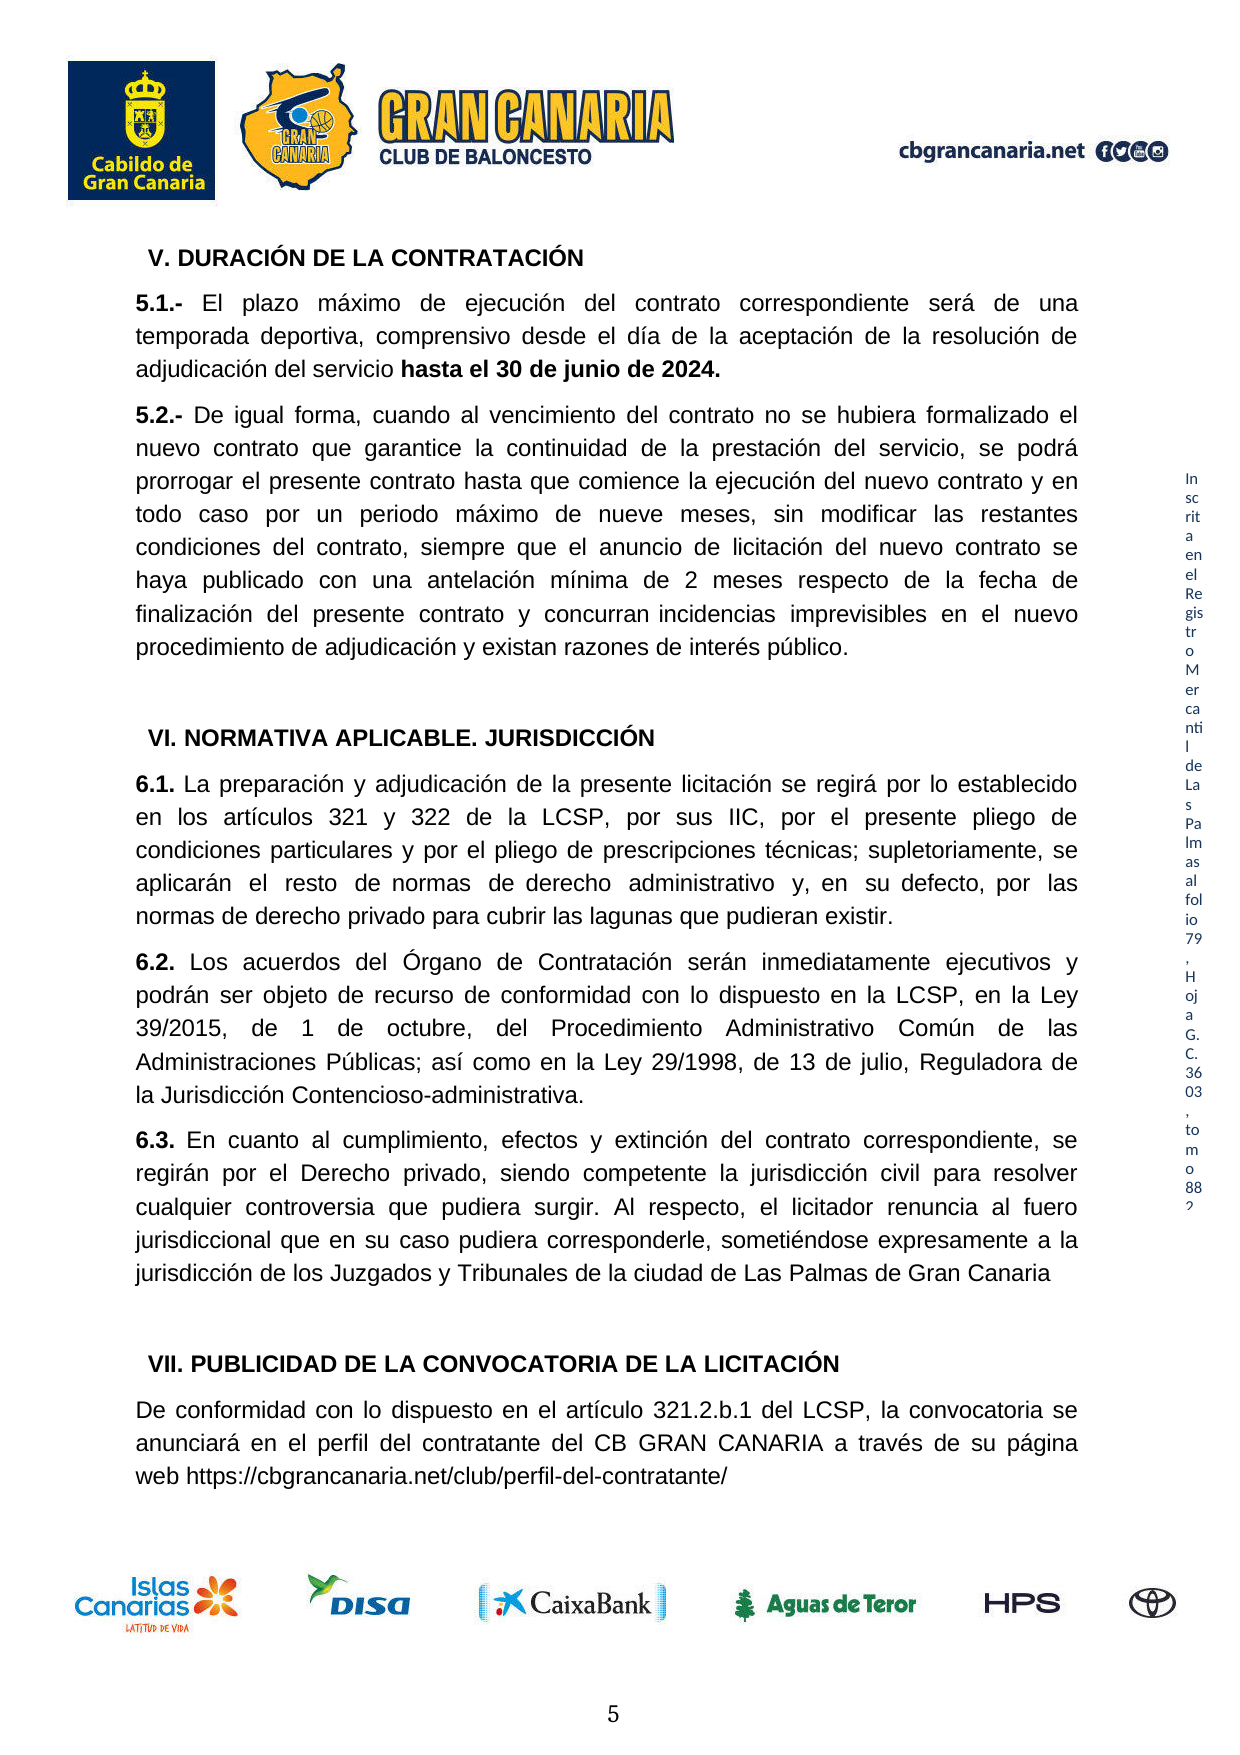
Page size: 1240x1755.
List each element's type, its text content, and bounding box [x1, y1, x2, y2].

text Inscrita en el Registro Mercantil de Las Palmas al folio 79, Hoja G.C. 3603, tomo 882 Gral.- N.I.F.: A-35310598 [1185, 469, 1204, 1209]
